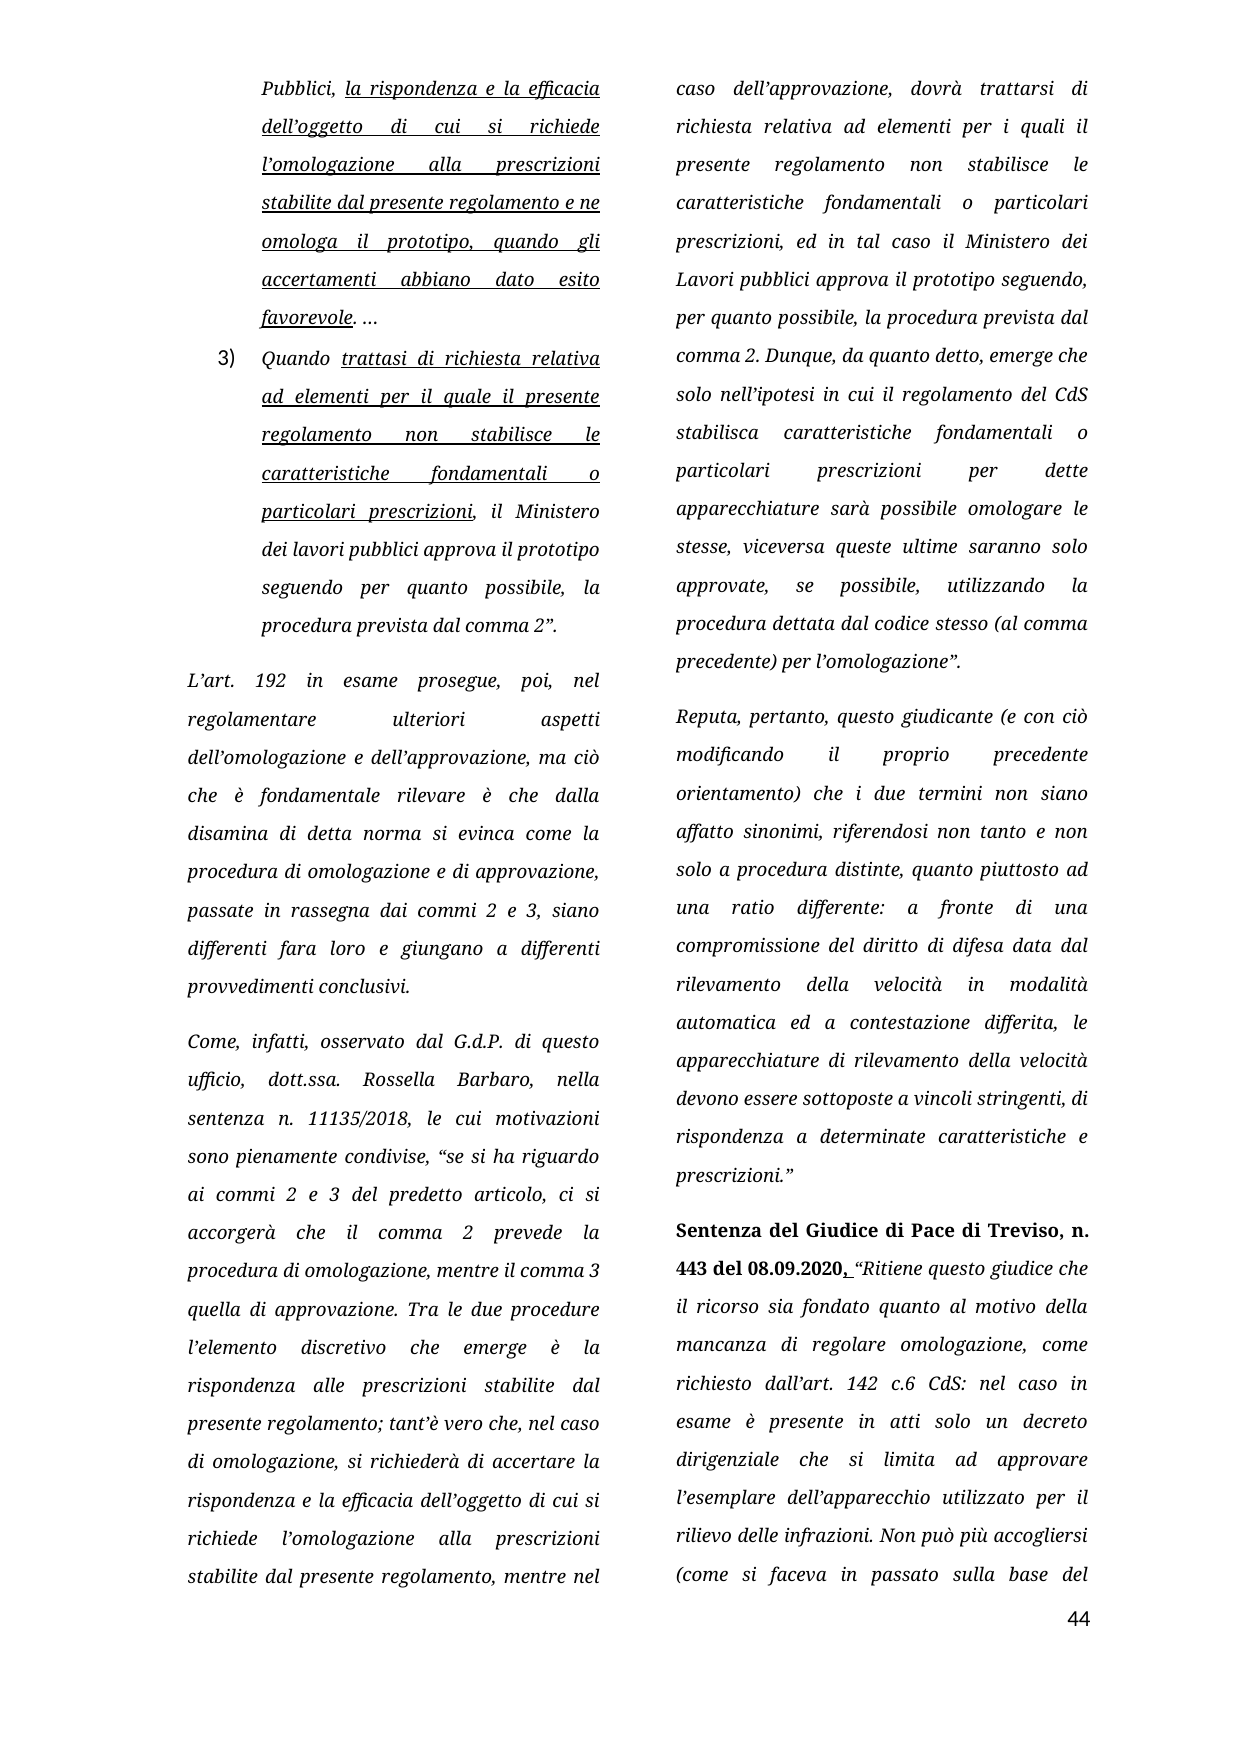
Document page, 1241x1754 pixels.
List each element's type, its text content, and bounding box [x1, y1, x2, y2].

text L’art. 192 in esame prosegue, poi, nel regolamentare ulteriori aspetti dell’omologazione e dell’approvazione, ma ciò che è fondamentale rilevare è che dalla disamina di detta norma si evinca come la procedura di omologazione e di approvazione, passate in rassegna dai commi 2 e 3, siano differenti fara loro e giungano a differenti provvedimenti conclusivi. [187, 668, 602, 999]
text caso dell’approvazione, dovrà trattarsi di richiesta relativa ad elementi per i quali il presente regolamento non stabilisce le caratteristiche fondamentali o particolari prescrizioni, ed in tal caso il Ministero dei Lavori pubblici approva il prototipo seguendo, per quanto possibile, la procedura prevista dal comma 2. Dunque, da quanto detto, emerge che solo nell’ipotesi in cui il regolamento del CdS stabilisca caratteristiche fondamentali o particolari prescrizioni per dette apparecchiature sarà possibile omologare le stesse, viceversa queste ultime saranno solo approvate, se possibile, utilizzando la procedura dettata dal codice stesso (al comma precedente) per l’omologazione”. [676, 75, 1090, 674]
text Sentenza del Giudice di Pace di Treviso, n. 443 del 08.09.2020, “Ritiene questo giudice che il ricorso sia fondato quanto al motivo della mancanza di regolare omologazione, come richiesto dall’art. 142 c.6 CdS: nel caso in esame è presente in atti solo un decreto dirigenziale che si limita ad approvare l’esemplare dell’apparecchio utilizzato per il rilievo delle infrazioni. Non può più accogliersi (come si faceva in passato sulla base del [676, 1217, 1090, 1587]
text Reputa, pertanto, questo giudicante (e con ciò modificando il proprio precedente orientamento) che i due termini non siano affatto sinonimi, riferendosi non tanto e non solo a procedura distinte, quanto piuttosto ad una ratio differente: a fronte di una compromissione del diritto di difesa data dal rilevamento della velocità in modalità automatica ed a contestazione differita, le apparecchiature di rilevamento della velocità devono essere sottoposte a vincoli stringenti, di rispondenza a determinate caratteristiche e prescrizioni.” [676, 703, 1090, 1188]
list Quando trattasi di richiesta relativa ad elementi per il quale il presente regolamento non stabilisce le caratteristiche fondamentali o particolari prescrizioni, il Ministero dei lavori pubblici approva il prototipo seguendo per quanto possibile, la procedura prevista dal comma 2”. [217, 343, 602, 638]
text Come, infatti, osservato dal G.d.P. di questo ufficio, dott.ssa. Rossella Barbaro, nella sentenza n. 11135/2018, le cui motivazioni sono pienamente condivise, “se si ha riguardo ai commi 2 e 3 del predetto articolo, ci si accorgerà che il comma 2 prevede la procedura di omologazione, mentre il comma 3 quella di approvazione. Tra le due procedure l’elemento discretivo che emerge è la rispondenza alle prescrizioni stabilite dal presente regolamento; tant’è vero che, nel caso di omologazione, si richiederà di accertare la rispondenza e la efficacia dell’oggetto di cui si richiede l’omologazione alla prescrizioni stabilite dal presente regolamento, mentre nel [187, 1028, 602, 1589]
list Pubblici, la rispondenza e la efficacia dell’oggetto di cui si richiede l’omologazione alla prescrizioni stabilite dal presente regolamento e ne omologa il prototipo, quando gli accertamenti abbiano dato esito favorevole. … [217, 75, 602, 330]
